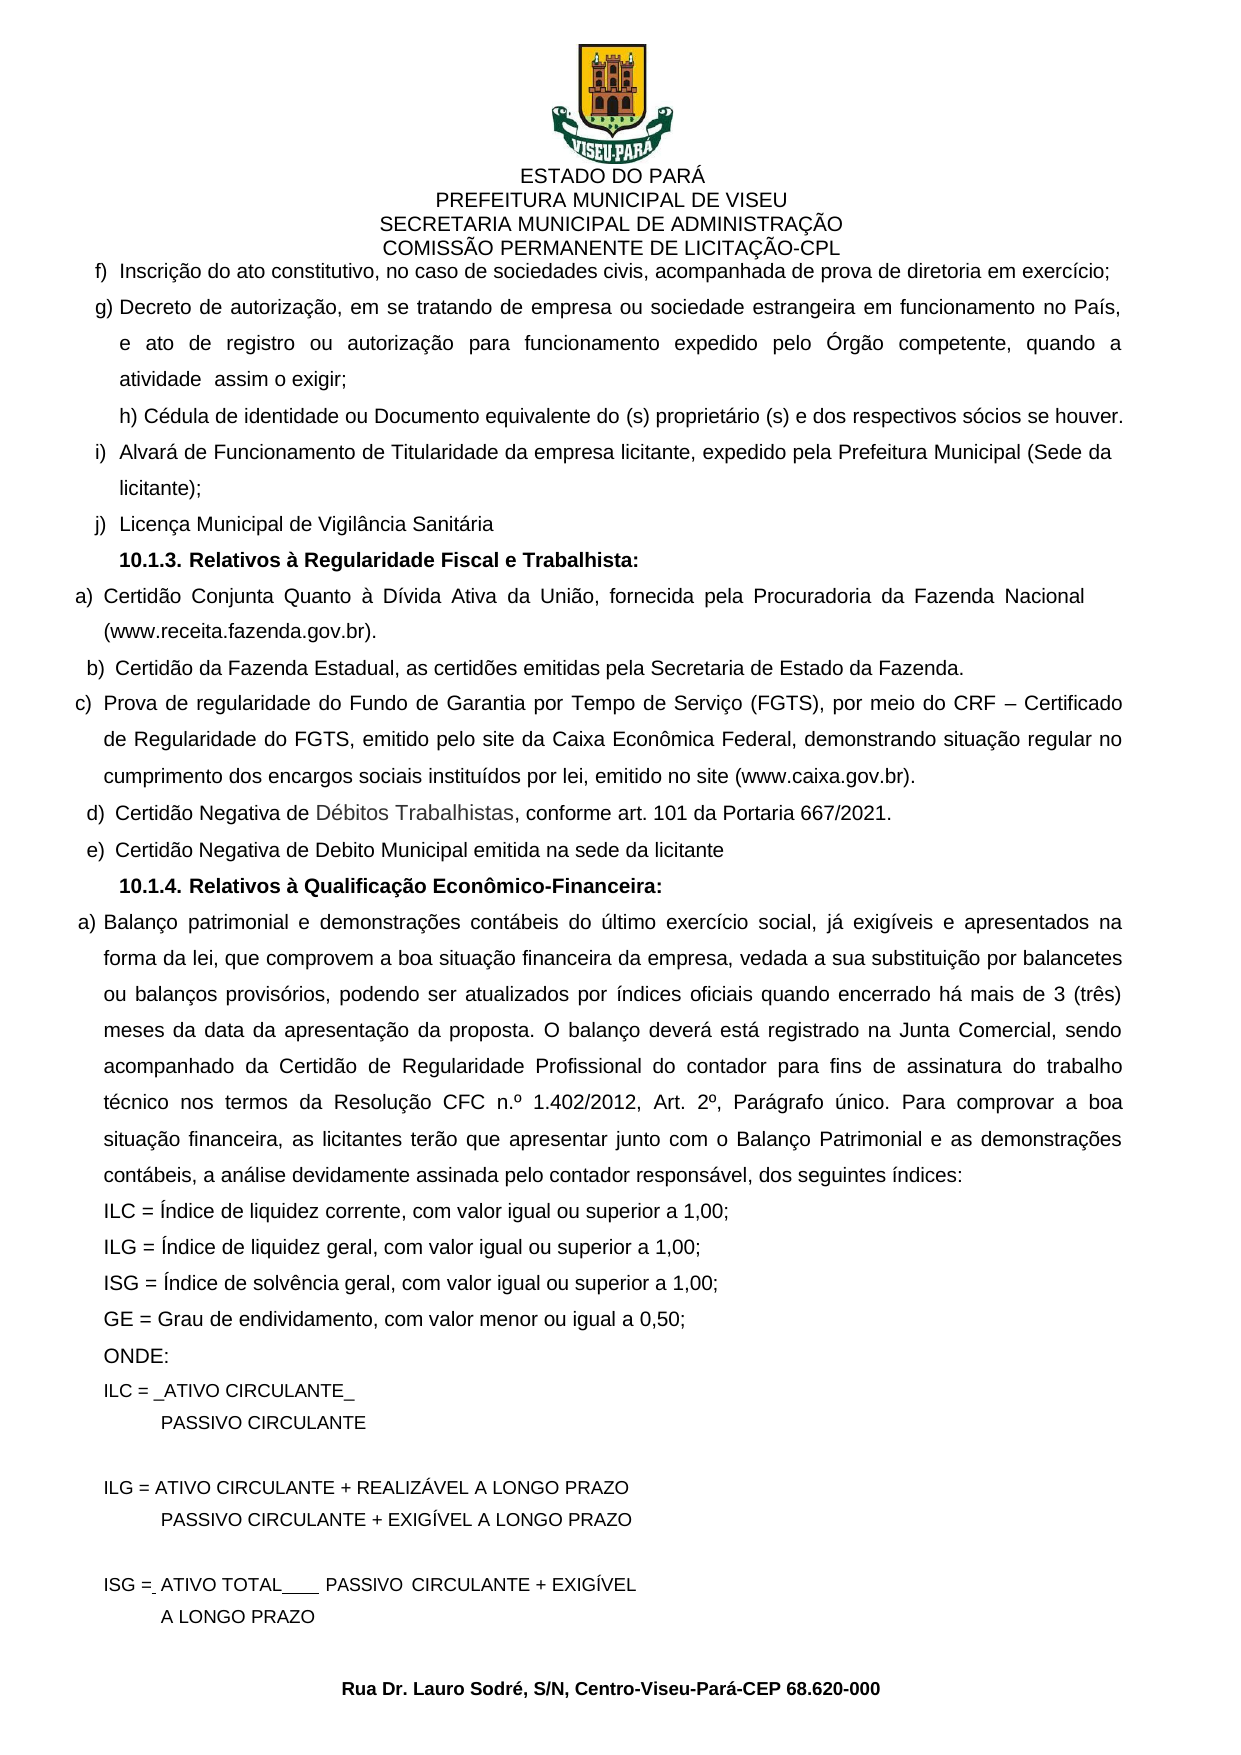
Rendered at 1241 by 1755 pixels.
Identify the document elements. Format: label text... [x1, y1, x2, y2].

list Cédula de identidade ou Documento equivalente do (s) proprietário (s) e dos respectivos sócios se houver. [128, 403, 1134, 427]
list Certidão Negativa de Debito Municipal emitida na sede da licitante [103, 838, 1134, 862]
list Relativos à Regularidade Fiscal e Trabalhista: [119, 547, 1134, 571]
list Balanço patrimonial e demonstrações contábeis do último exercício social, já exigíveis e apresentados na forma da lei, que comprovem a boa situação financeira da empresa, vedada a sua substituição por balancetes ou balanços provisórios, podendo ser atualizados por índices oficiais quando encerrado há mais de 3 (três) meses da data da apresentação da proposta. O balanço deverá está registrado na Junta Comercial, sendo acompanhado da Certidão de Regularidade Profissional do contador para fins de assinatura do trabalho técnico nos termos da Resolução CFC n.º 1.402/2012, Art. 2º, Parágrafo único. Para comprovar a boa situação financeira, as licitantes terão que apresentar junto com o Balanço Patrimonial e as demonstrações contábeis, a análise devidamente assinada pelo contador responsável, dos seguintes índices: [92, 909, 1123, 1186]
text ILG = ATIVO CIRCULANTE + REALIZÁVEL A LONGO PRAZO PASSIVO CIRCULANTE + EXIGÍVEL A LONGO PRAZO [103, 1477, 644, 1531]
list Inscrição do ato constitutivo, no caso de sociedades civis, acompanhada de prova de diretoria em exercício; [103, 259, 1134, 283]
text ILC = Índice de liquidez corrente, com valor igual ou superior a 1,00; ILG = Índice de liquidez geral, com valor igual ou superior a 1,00; ISG = Índice de solvência geral, com valor igual ou superior a 1,00; GE = Grau de endividamento, com valor menor ou igual a 0,50; ONDE: [103, 1199, 734, 1367]
list Certidão da Fazenda Estadual, as certidões emitidas pela Secretaria de Estado da Fazenda. [103, 655, 1134, 679]
list Alvará de Funcionamento de Titularidade da empresa licitante, expedido pela Prefeitura Municipal (Sede da licitante); [103, 439, 1122, 499]
text ISG = ATIVO TOTAL PASSIVO CIRCULANTE + EXIGÍVEL A LONGO PRAZO [103, 1574, 644, 1628]
list Prova de regularidade do Fundo de Garantia por Tempo de Serviço (FGTS), por meio do CRF – Certificado de Regularidade do FGTS, emitido pelo site da Caixa Econômica Federal, demonstrando situação regular no cumprimento dos encargos sociais instituídos por lei, emitido no site (www.caixa.gov.br). [92, 691, 1123, 787]
list Relativos à Qualificação Econômico-Financeira: [119, 873, 1134, 897]
text ILC = _ATIVO CIRCULANTE_ PASSIVO CIRCULANTE [103, 1380, 433, 1433]
list Certidão Negativa de Débitos Trabalhistas, conforme art. 101 da Portaria 667/2021. [103, 800, 1134, 825]
list Certidão Conjunta Quanto à Dívida Ativa da União, fornecida pela Procuradoria da Fazenda Nacional (www.receita.fazenda.gov.br). [92, 583, 1122, 643]
list Licença Municipal de Vigilância Sanitária [103, 512, 1134, 536]
list Decreto de autorização, em se tratando de empresa ou sociedade estrangeira em funcionamento no País, e ato de registro ou autorização para funcionamento expedido pelo Órgão competente, quando a atividade assim o exigir; [103, 295, 1122, 391]
